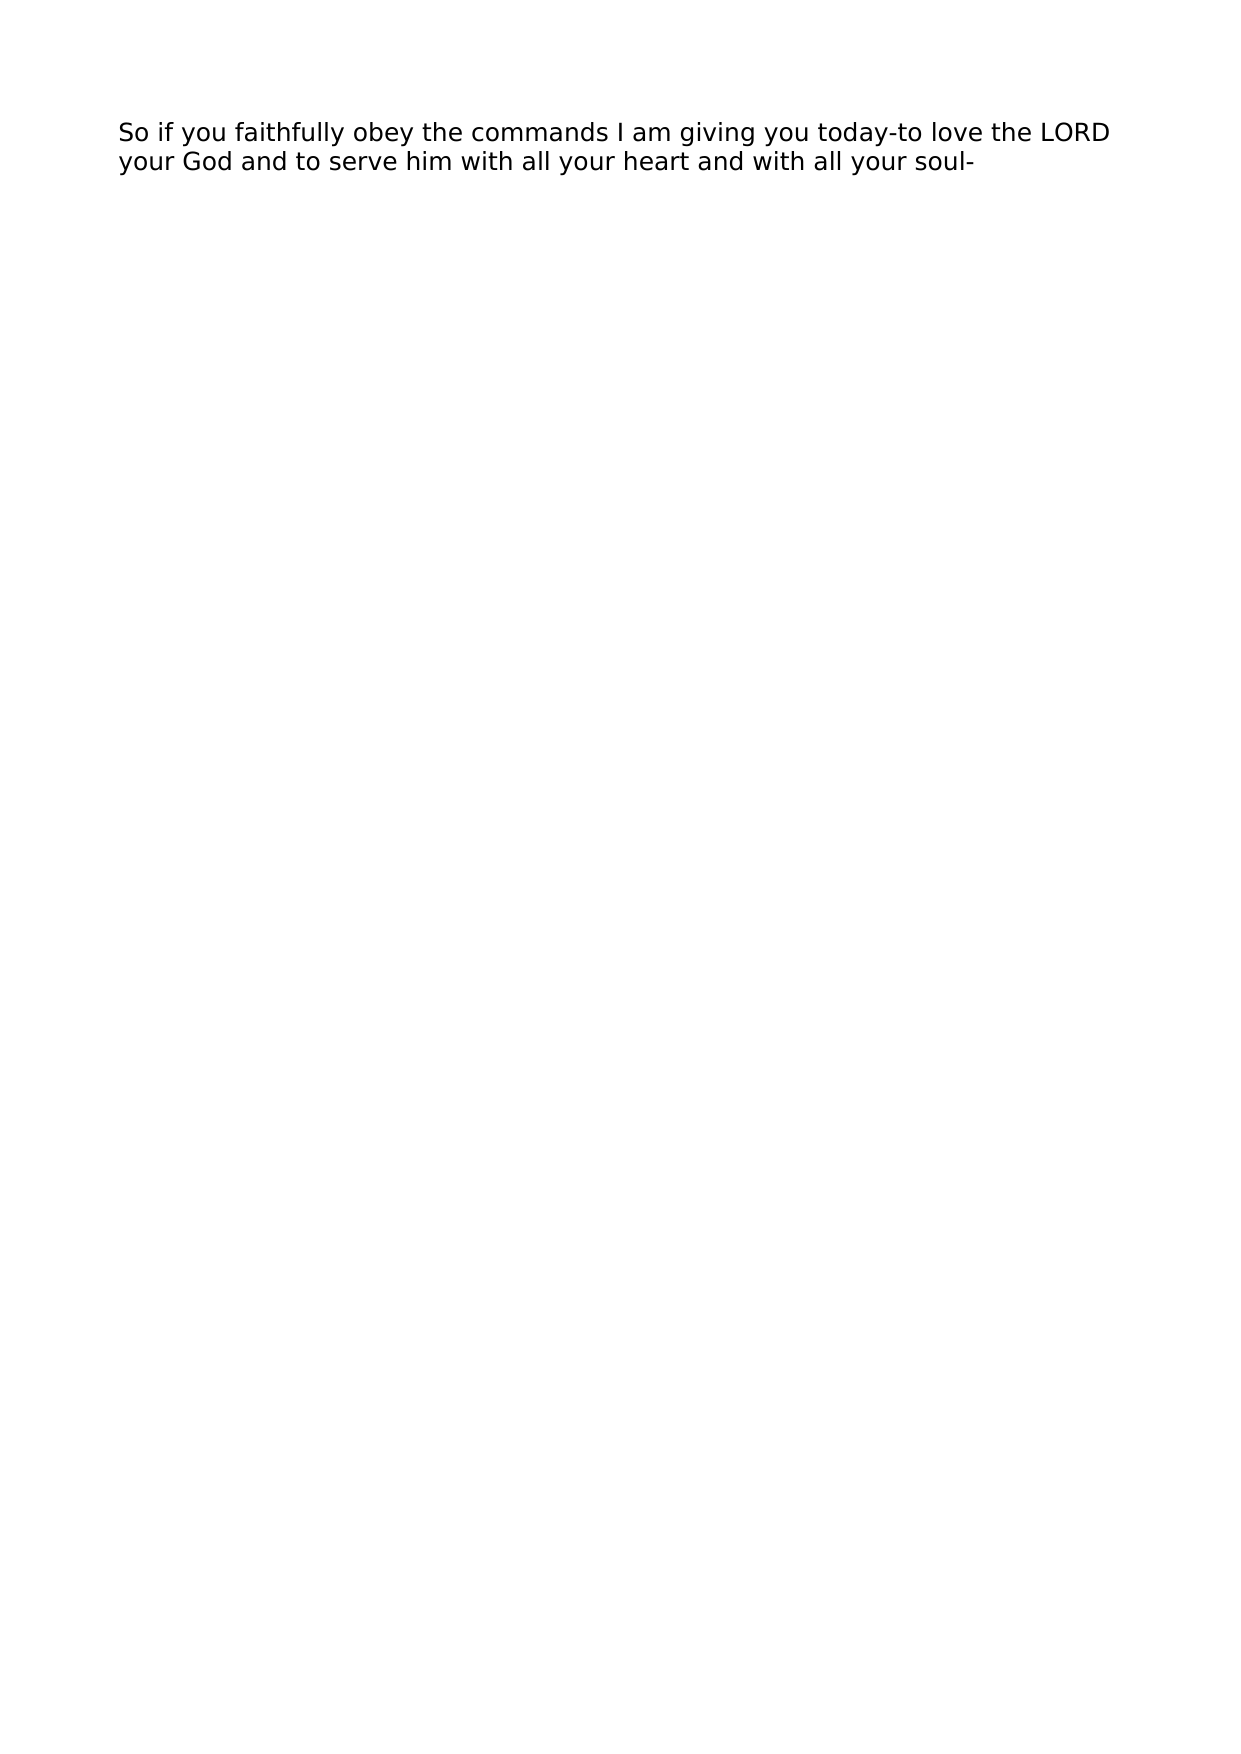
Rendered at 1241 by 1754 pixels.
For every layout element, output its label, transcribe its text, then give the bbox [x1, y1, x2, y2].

text So if you faithfully obey the commands I am giving you today-to love the LORD your God and to serve him with all your heart and with all your soul- [118, 118, 1122, 176]
